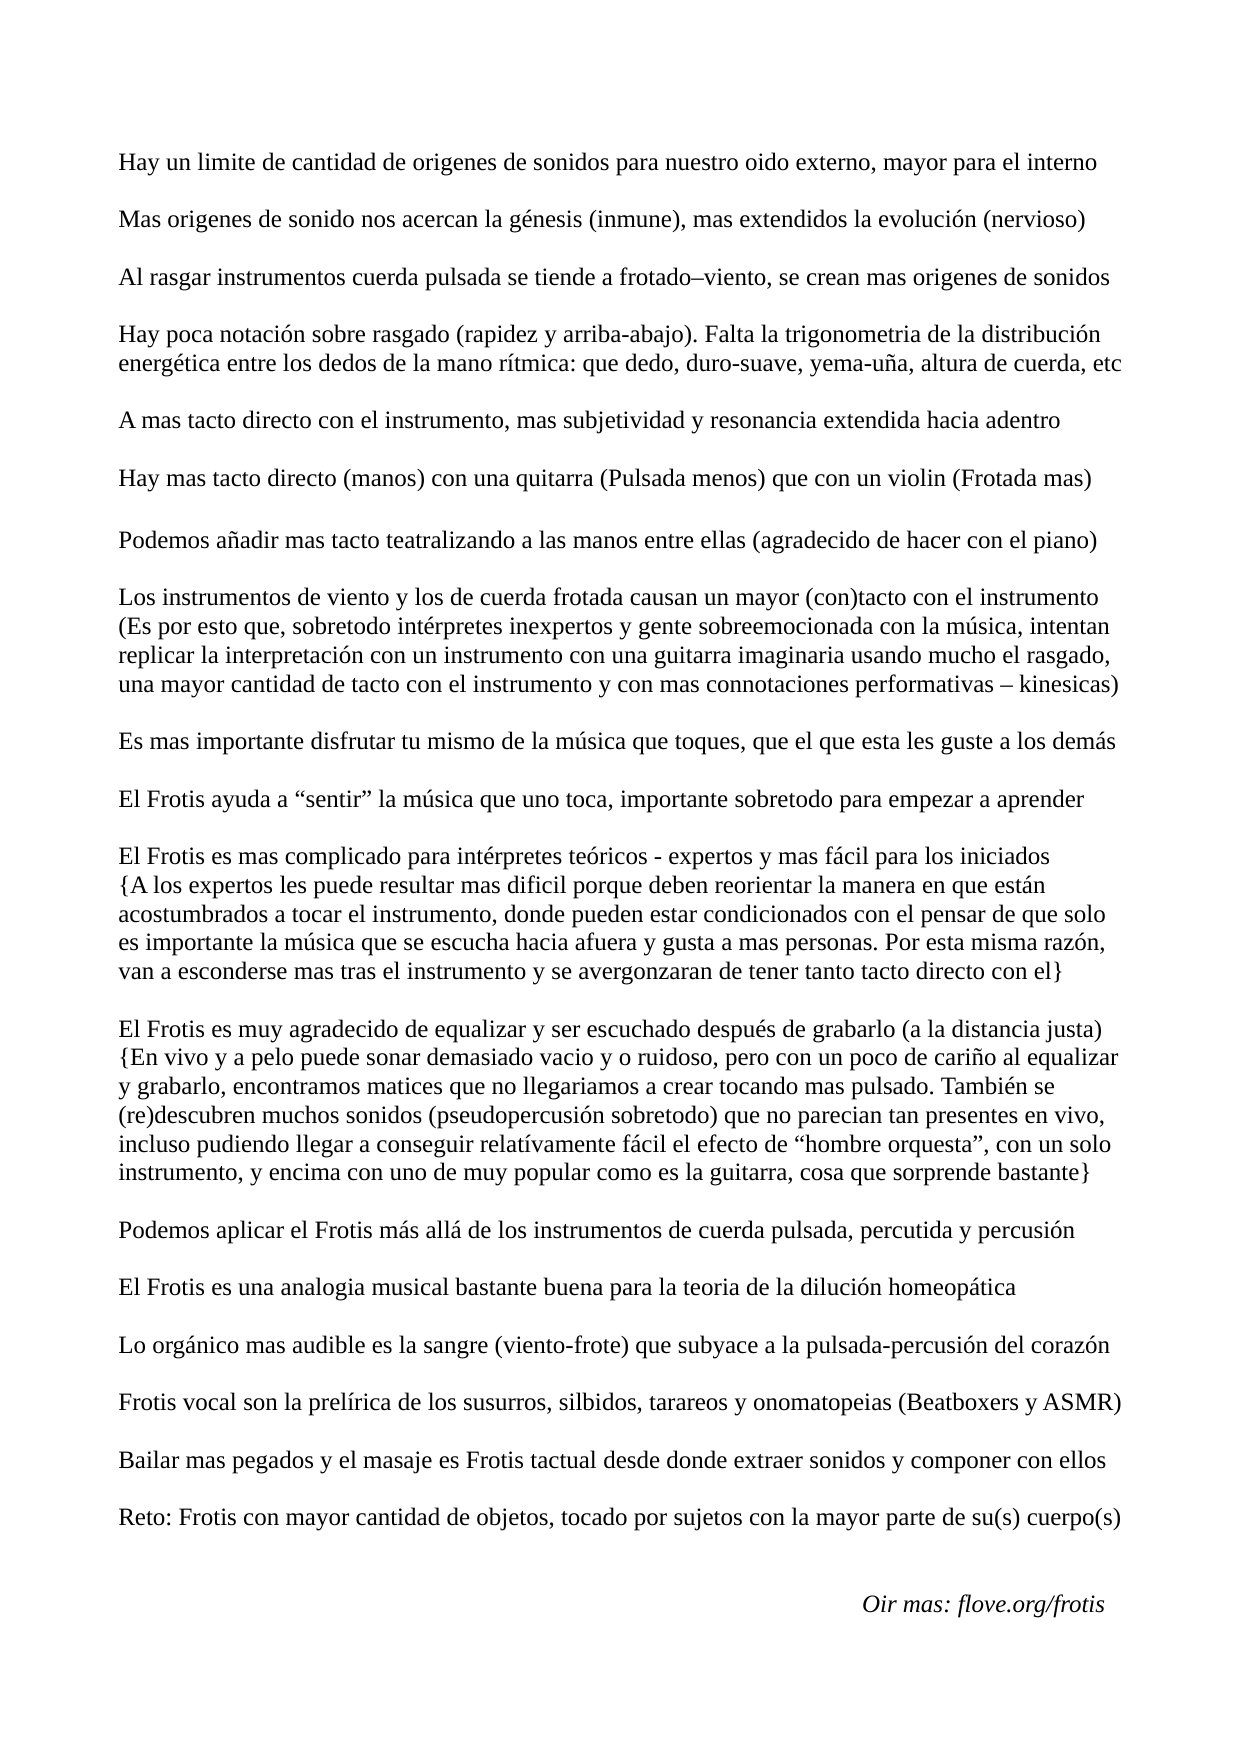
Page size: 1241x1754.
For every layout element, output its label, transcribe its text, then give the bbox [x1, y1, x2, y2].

text Hay un limite de cantidad de origenes de sonidos para nuestro oido externo, mayor para el interno [118, 147, 1122, 176]
text {En vivo y a pelo puede sonar demasiado vacio y o ruidoso, pero con un poco de cariño al equalizar y grabarlo, encontramos matices que no llegariamos a crear tocando mas pulsado. También se (re)descubren muchos sonidos (pseudopercusión sobretodo) que no parecian tan presentes en vivo, incluso pudiendo llegar a conseguir relatívamente fácil el efecto de “hombre orquesta”, con un solo instrumento, y encima con uno de muy popular como es la guitarra, cosa que sorprende bastante} [118, 1042, 1122, 1186]
text Lo orgánico mas audible es la sangre (viento-frote) que subyace a la pulsada-percusión del corazón [118, 1330, 1122, 1359]
text El Frotis es mas complicado para intérpretes teóricos - expertos y mas fácil para los iniciados [118, 841, 1122, 870]
text Reto: Frotis con mayor cantidad de objetos, tocado por sujetos con la mayor parte de su(s) cuerpo(s) [118, 1502, 1122, 1531]
text El Frotis es muy agradecido de equalizar y ser escuchado después de grabarlo (a la distancia justa) [118, 1014, 1122, 1042]
text Oir mas: flove.org/frotis [118, 1589, 1122, 1617]
text (Es por esto que, sobretodo intérpretes inexpertos y gente sobreemocionada con la música, intentan replicar la interpretación con un instrumento con una guitarra imaginaria usando mucho el rasgado, una mayor cantidad de tacto con el instrumento y con mas connotaciones performativas – kinesicas) [118, 611, 1122, 697]
text Frotis vocal son la prelírica de los susurros, silbidos, tarareos y onomatopeias (Beatboxers y ASMR) [118, 1387, 1122, 1416]
text A mas tacto directo con el instrumento, mas subjetividad y resonancia extendida hacia adentro [118, 406, 1122, 434]
text Podemos añadir mas tacto teatralizando a las manos entre ellas (agradecido de hacer con el piano) [118, 525, 1122, 554]
text Hay mas tacto directo (manos) con una quitarra (Pulsada menos) que con un violin (Frotada mas) [118, 463, 1095, 492]
text Es mas importante disfrutar tu mismo de la música que toques, que el que esta les guste a los demás [118, 726, 1122, 755]
text El Frotis ayuda a “sentir” la música que uno toca, importante sobretodo para empezar a aprender [118, 784, 1122, 812]
text Bailar mas pegados y el masaje es Frotis tactual desde donde extraer sonidos y componer con ellos [118, 1445, 1122, 1474]
text El Frotis es una analogia musical bastante buena para la teoria de la dilución homeopática [118, 1272, 1122, 1301]
text Hay poca notación sobre rasgado (rapidez y arriba-abajo). Falta la trigonometria de la distribución energética entre los dedos de la mano rítmica: que dedo, duro-suave, yema-uña, altura de cuerda, etc [118, 319, 1122, 377]
text Los instrumentos de viento y los de cuerda frotada causan un mayor (con)tacto con el instrumento [118, 582, 1122, 611]
text {A los expertos les puede resultar mas dificil porque deben reorientar la manera en que están acostumbrados a tocar el instrumento, donde pueden estar condicionados con el pensar de que solo es importante la música que se escucha hacia afuera y gusta a mas personas. Por esta misma razón, van a esconderse mas tras el instrumento y se avergonzaran de tener tanto tacto directo con el} [118, 870, 1122, 985]
text Al rasgar instrumentos cuerda pulsada se tiende a frotado–viento, se crean mas origenes de sonidos [118, 262, 1122, 291]
text Mas origenes de sonido nos acercan la génesis (inmune), mas extendidos la evolución (nervioso) [118, 204, 1122, 233]
text Podemos aplicar el Frotis más allá de los instrumentos de cuerda pulsada, percutida y percusión [118, 1215, 1122, 1244]
